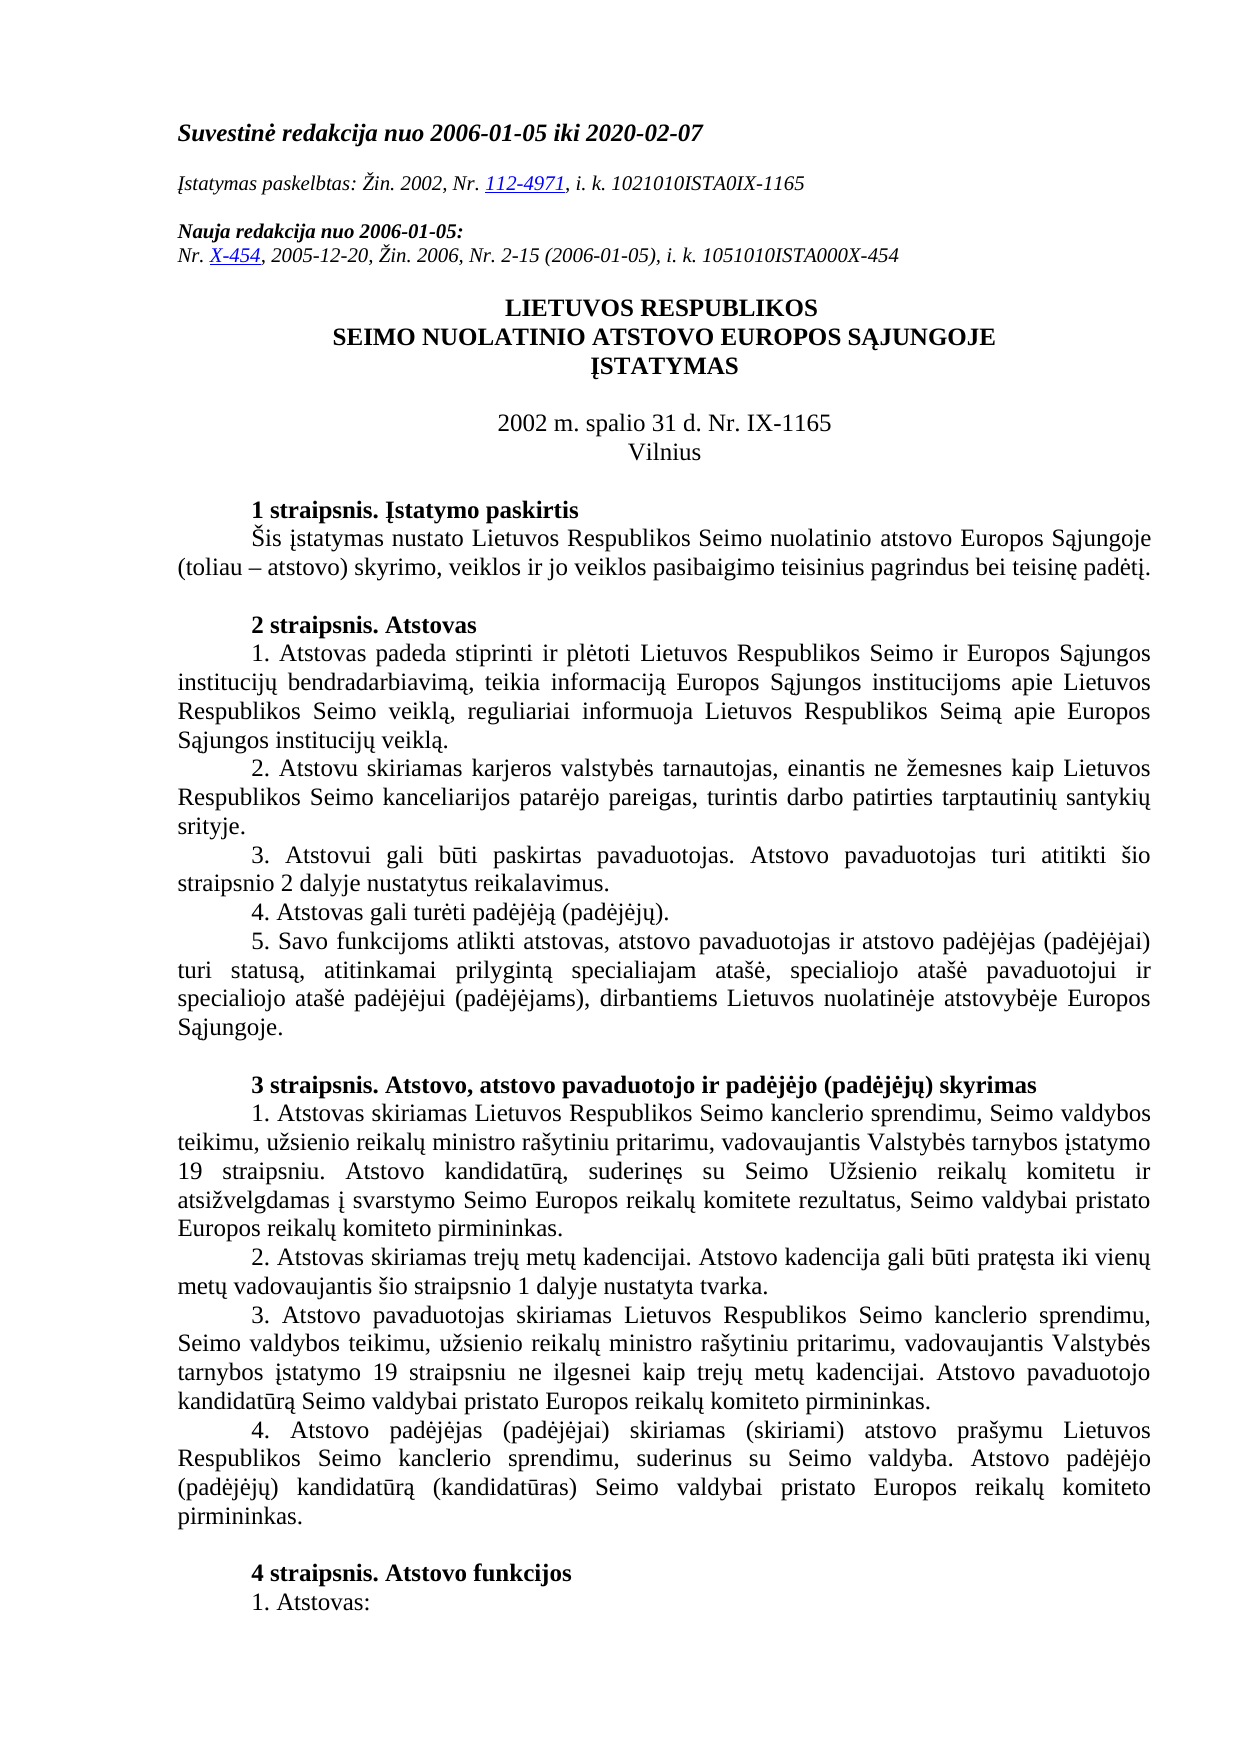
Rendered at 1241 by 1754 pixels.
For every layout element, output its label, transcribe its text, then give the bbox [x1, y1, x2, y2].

text 2. Atstovu skiriamas karjeros valstybės tarnautojas, einantis ne žemesnes kaip Lietuvos Respublikos Seimo kanceliarijos patarėjo pareigas, turintis darbo patirties tarptautinių santykių srityje. [177, 753, 1152, 840]
text 2002 m. spalio 31 d. Nr. IX-1165 [177, 408, 1152, 437]
text 4. Atstovo padėjėjas (padėjėjai) skiriamas (skiriami) atstovo prašymu Lietuvos Respublikos Seimo kanclerio sprendimu, suderinus su Seimo valdyba. Atstovo padėjėjo (padėjėjų) kandidatūrą (kandidatūras) Seimo valdybai pristato Europos reikalų komiteto pirmininkas. [177, 1415, 1152, 1530]
text 4. Atstovas gali turėti padėjėją (padėjėjų). [177, 897, 1152, 926]
text Vilnius [177, 437, 1152, 466]
text 3. Atstovui gali būti paskirtas pavaduotojas. Atstovo pavaduotojas turi atitikti šio straipsnio 2 dalyje nustatytus reikalavimus. [177, 840, 1152, 897]
text 1. Atstovas: [177, 1587, 1152, 1616]
text 3 straipsnis. Atstovo, atstovo pavaduotojo ir padėjėjo (padėjėjų) skyrimas [177, 1070, 1152, 1098]
text Suvestinė redakcija nuo 2006-01-05 iki 2020-02-07 [177, 118, 1152, 147]
text 1. Atstovas padeda stiprinti ir plėtoti Lietuvos Respublikos Seimo ir Europos Sąjungos institucijų bendradarbiavimą, teikia informaciją Europos Sąjungos institucijoms apie Lietuvos Respublikos Seimo veiklą, reguliariai informuoja Lietuvos Respublikos Seimą apie Europos Sąjungos institucijų veiklą. [177, 638, 1152, 753]
text 5. Savo funkcijoms atlikti atstovas, atstovo pavaduotojas ir atstovo padėjėjas (padėjėjai) turi statusą, atitinkamai prilygintą specialiajam atašė, specialiojo atašė pavaduotojui ir specialiojo atašė padėjėjui (padėjėjams), dirbantiems Lietuvos nuolatinėje atstovybėje Europos Sąjungoje. [177, 926, 1152, 1041]
text Nr. X-454, 2005-12-20, Žin. 2006, Nr. 2-15 (2006-01-05), i. k. 1051010ISTA000X-454 [177, 243, 1152, 267]
text 4 straipsnis. Atstovo funkcijos [177, 1558, 1152, 1587]
text 2. Atstovas skiriamas trejų metų kadencijai. Atstovo kadencija gali būti pratęsta iki vienų metų vadovaujantis šio straipsnio 1 dalyje nustatyta tvarka. [177, 1242, 1152, 1300]
text Įstatymas paskelbtas: Žin. 2002, Nr. 112-4971, i. k. 1021010ISTA0IX-1165 [177, 171, 1152, 195]
text 1. Atstovas skiriamas Lietuvos Respublikos Seimo kanclerio sprendimu, Seimo valdybos teikimu, užsienio reikalų ministro rašytiniu pritarimu, vadovaujantis Valstybės tarnybos įstatymo 19 straipsniu. Atstovo kandidatūrą, suderinęs su Seimo Užsienio reikalų komitetu ir atsižvelgdamas į svarstymo Seimo Europos reikalų komitete rezultatus, Seimo valdybai pristato Europos reikalų komiteto pirmininkas. [177, 1098, 1152, 1242]
text Nauja redakcija nuo 2006-01-05: [177, 219, 1152, 243]
text LIETUVOS RESPUBLIKOS SEIMO NUOLATINIO ATSTOVO EUROPOS SĄJUNGOJE ĮSTATYMAS [177, 293, 1152, 380]
text 1 straipsnis. Įstatymo paskirtis [177, 495, 1152, 523]
text 2 straipsnis. Atstovas [177, 610, 1152, 638]
text Šis įstatymas nustato Lietuvos Respublikos Seimo nuolatinio atstovo Europos Sąjungoje (toliau – atstovo) skyrimo, veiklos ir jo veiklos pasibaigimo teisinius pagrindus bei teisinę padėtį. [177, 523, 1152, 581]
text 3. Atstovo pavaduotojas skiriamas Lietuvos Respublikos Seimo kanclerio sprendimu, Seimo valdybos teikimu, užsienio reikalų ministro rašytiniu pritarimu, vadovaujantis Valstybės tarnybos įstatymo 19 straipsniu ne ilgesnei kaip trejų metų kadencijai. Atstovo pavaduotojo kandidatūrą Seimo valdybai pristato Europos reikalų komiteto pirmininkas. [177, 1300, 1152, 1415]
